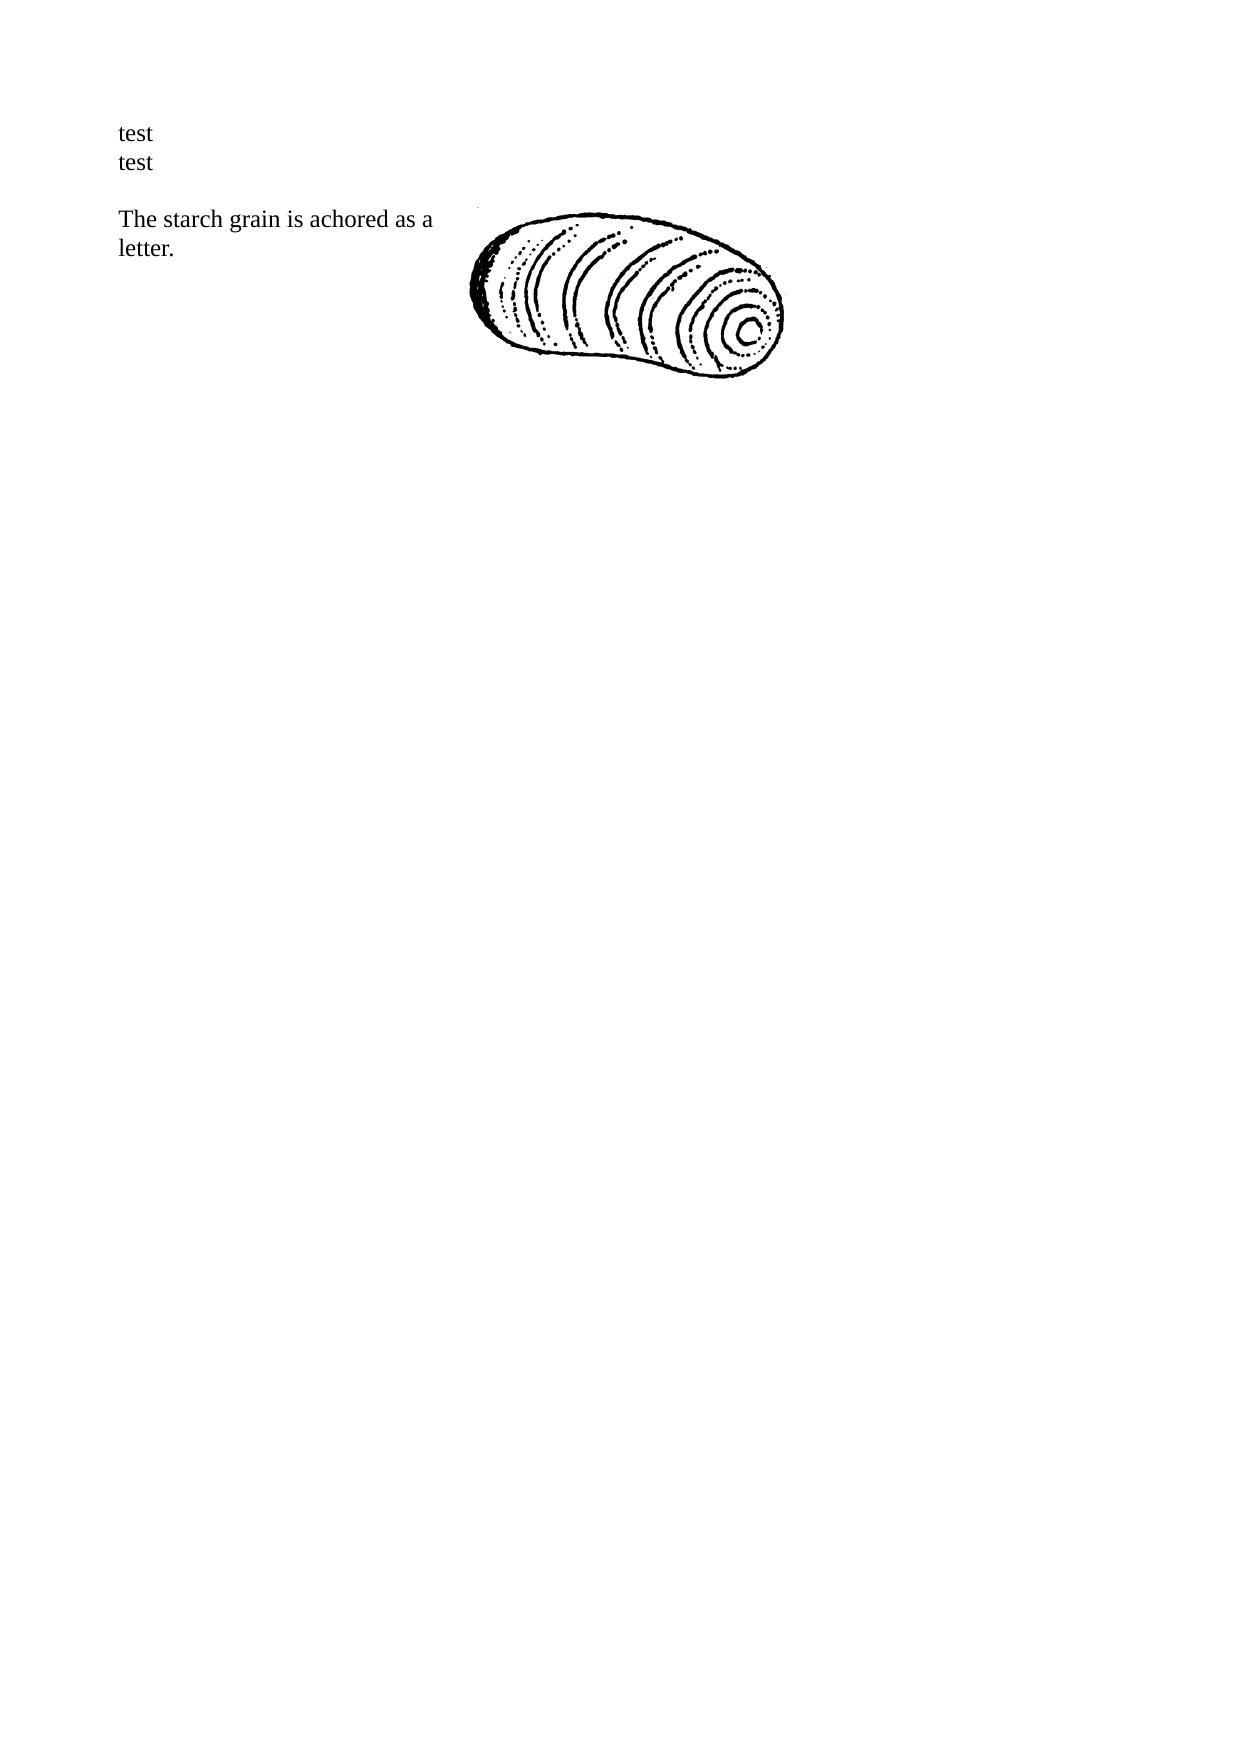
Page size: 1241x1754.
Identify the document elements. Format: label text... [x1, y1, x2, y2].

text test [118, 147, 1122, 176]
text [797, 204, 1122, 262]
picture [443, 204, 797, 405]
text test [118, 118, 1122, 147]
text The starch grain is achored as a letter. [118, 204, 443, 262]
